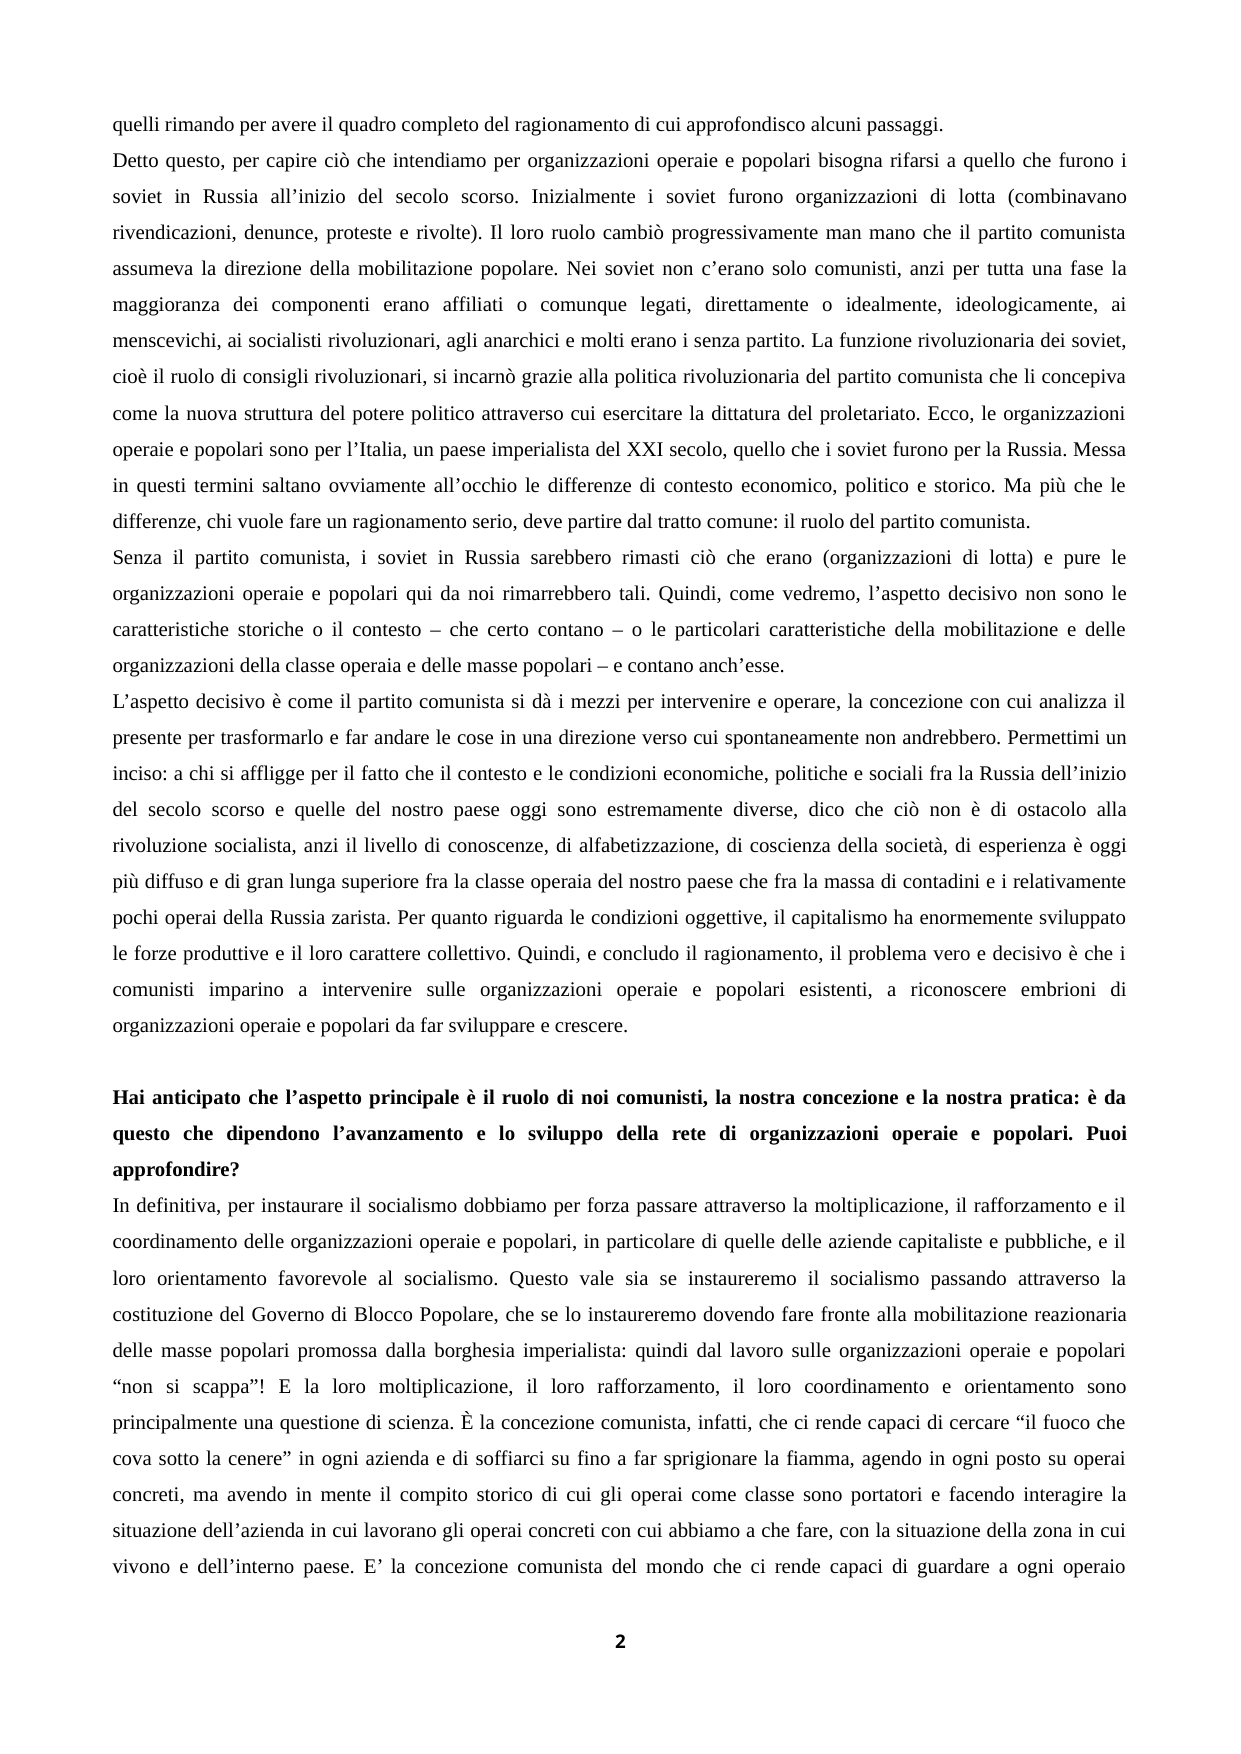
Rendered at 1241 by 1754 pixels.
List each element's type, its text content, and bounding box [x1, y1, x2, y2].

text Hai anticipato che l’aspetto principale è il ruolo di noi comunisti, la nostra concezione e la nostra pratica: è da questo che dipendono l’avanzamento e lo sviluppo della rete di organizzazioni operaie e popolari. Puoi approfondire? [112, 1085, 1128, 1181]
text L’aspetto decisivo è come il partito comunista si dà i mezzi per intervenire e operare, la concezione con cui analizza il presente per trasformarlo e far andare le cose in una direzione verso cui spontaneamente non andrebbero. Permettimi un inciso: a chi si affligge per il fatto che il contesto e le condizioni economiche, politiche e sociali fra la Russia dell’inizio del secolo scorso e quelle del nostro paese oggi sono estremamente diverse, dico che ciò non è di ostacolo alla rivoluzione socialista, anzi il livello di conoscenze, di alfabetizzazione, di coscienza della società, di esperienza è oggi più diffuso e di gran lunga superiore fra la classe operaia del nostro paese che fra la massa di contadini e i relativamente pochi operai della Russia zarista. Per quanto riguarda le condizioni oggettive, il capitalismo ha enormemente sviluppato le forze produttive e il loro carattere collettivo. Quindi, e concludo il ragionamento, il problema vero e decisivo è che i comunisti imparino a intervenire sulle organizzazioni operaie e popolari esistenti, a riconoscere embrioni di organizzazioni operaie e popolari da far sviluppare e crescere. [112, 689, 1128, 1037]
text quelli rimando per avere il quadro completo del ragionamento di cui approfondisco alcuni passaggi. [112, 112, 1128, 136]
text Detto questo, per capire ciò che intendiamo per organizzazioni operaie e popolari bisogna rifarsi a quello che furono i soviet in Russia all’inizio del secolo scorso. Inizialmente i soviet furono organizzazioni di lotta (combinavano rivendicazioni, denunce, proteste e rivolte). Il loro ruolo cambiò progressivamente man mano che il partito comunista assumeva la direzione della mobilitazione popolare. Nei soviet non c’erano solo comunisti, anzi per tutta una fase la maggioranza dei componenti erano affiliati o comunque legati, direttamente o idealmente, ideologicamente, ai menscevichi, ai socialisti rivoluzionari, agli anarchici e molti erano i senza partito. La funzione rivoluzionaria dei soviet, cioè il ruolo di consigli rivoluzionari, si incarnò grazie alla politica rivoluzionaria del partito comunista che li concepiva come la nuova struttura del potere politico attraverso cui esercitare la dittatura del proletariato. Ecco, le organizzazioni operaie e popolari sono per l’Italia, un paese imperialista del XXI secolo, quello che i soviet furono per la Russia. Messa in questi termini saltano ovviamente all’occhio le differenze di contesto economico, politico e storico. Ma più che le differenze, chi vuole fare un ragionamento serio, deve partire dal tratto comune: il ruolo del partito comunista. [112, 148, 1128, 533]
text Senza il partito comunista, i soviet in Russia sarebbero rimasti ciò che erano (organizzazioni di lotta) e pure le organizzazioni operaie e popolari qui da noi rimarrebbero tali. Quindi, come vedremo, l’aspetto decisivo non sono le caratteristiche storiche o il contesto – che certo contano – o le particolari caratteristiche della mobilitazione e delle organizzazioni della classe operaia e delle masse popolari – e contano anch’esse. [112, 545, 1128, 677]
text In definitiva, per instaurare il socialismo dobbiamo per forza passare attraverso la moltiplicazione, il rafforzamento e il coordinamento delle organizzazioni operaie e popolari, in particolare di quelle delle aziende capitaliste e pubbliche, e il loro orientamento favorevole al socialismo. Questo vale sia se instaureremo il socialismo passando attraverso la costituzione del Governo di Blocco Popolare, che se lo instaureremo dovendo fare fronte alla mobilitazione reazionaria delle masse popolari promossa dalla borghesia imperialista: quindi dal lavoro sulle organizzazioni operaie e popolari “non si scappa”! E la loro moltiplicazione, il loro rafforzamento, il loro coordinamento e orientamento sono principalmente una questione di scienza. È la concezione comunista, infatti, che ci rende capaci di cercare “il fuoco che cova sotto la cenere” in ogni azienda e di soffiarci su fino a far sprigionare la fiamma, agendo in ogni posto su operai concreti, ma avendo in mente il compito storico di cui gli operai come classe sono portatori e facendo interagire la situazione dell’azienda in cui lavorano gli operai concreti con cui abbiamo a che fare, con la situazione della zona in cui vivono e dell’interno paese. E’ la concezione comunista del mondo che ci rende capaci di guardare a ogni operaio [112, 1193, 1128, 1578]
